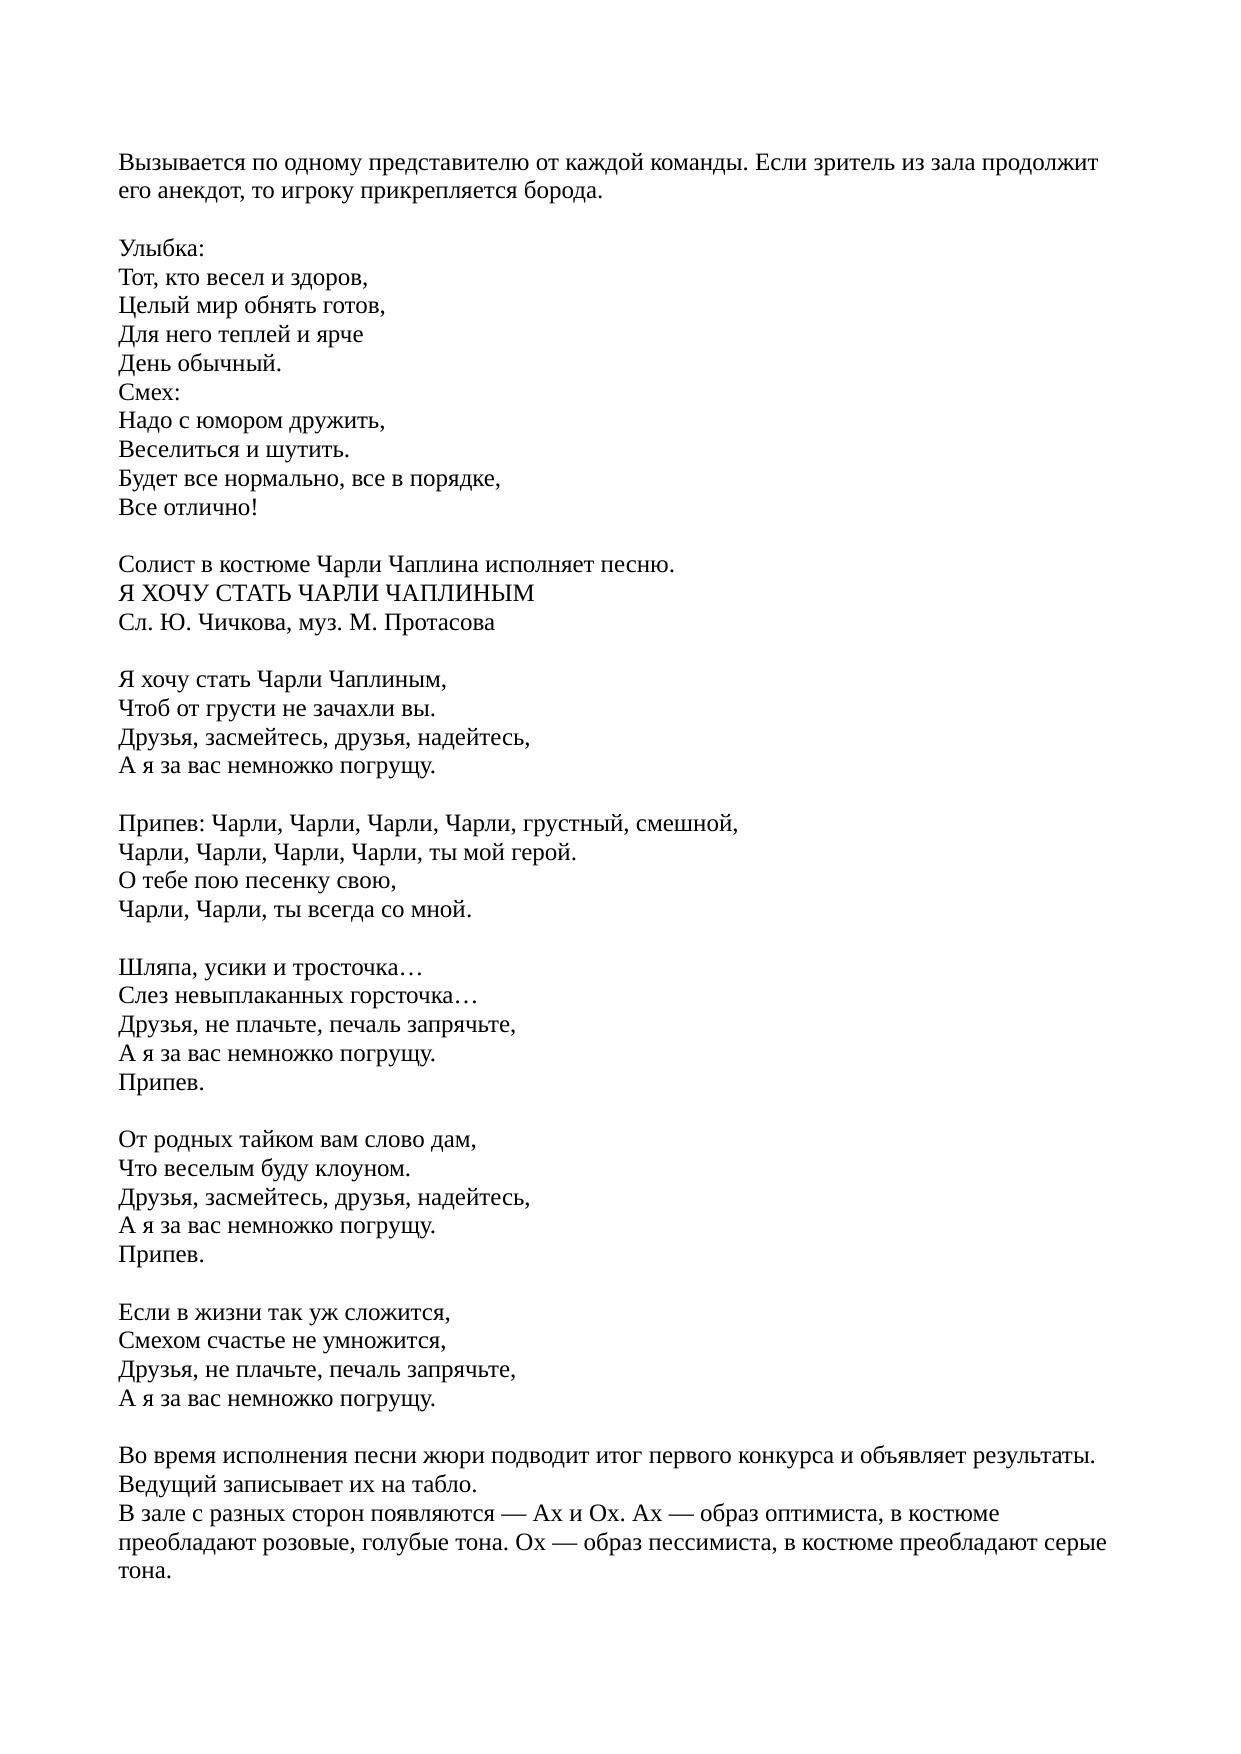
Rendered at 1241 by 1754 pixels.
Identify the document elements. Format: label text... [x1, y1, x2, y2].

text Припев. [118, 1067, 1122, 1096]
text Шляпа, усики и тросточка… [118, 952, 1122, 981]
text Друзья, не плачьте, печаль запрячьте, [118, 1354, 1122, 1383]
text Целый мир обнять готов, [118, 291, 1122, 319]
text А я за вас немножко погрущу. [118, 751, 1122, 779]
text Чтоб от грусти не зачахли вы. [118, 693, 1122, 722]
text Улыбка: [118, 233, 1122, 262]
text Друзья, засмейтесь, друзья, надейтесь, [118, 722, 1122, 751]
text Если в жизни так уж сложится, [118, 1297, 1122, 1326]
text Солист в костюме Чарли Чаплина исполняет песню. [118, 549, 1122, 578]
text Тот, кто весел и здоров, [118, 262, 1122, 291]
text Во время исполнения песни жюри подводит итог первого конкурса и объявляет результаты. Ведущий записывает их на табло. [118, 1441, 1122, 1498]
text Будет все нормально, все в порядке, [118, 463, 1122, 492]
text Смех: [118, 377, 1122, 406]
text О тебе пою песенку свою, [118, 866, 1122, 894]
text Друзья, засмейтесь, друзья, надейтесь, [118, 1182, 1122, 1211]
text В зале с разных сторон появляются — Ах и Ох. Ах — образ оптимиста, в костюме преобладают розовые, голубые тона. Ох — образ пессимиста, в костюме преобладают серые тона. [118, 1498, 1122, 1584]
text Припев. [118, 1239, 1122, 1268]
text Смехом счастье не умножится, [118, 1326, 1122, 1354]
text Что веселым буду клоуном. [118, 1153, 1122, 1182]
text Я ХОЧУ СТАТЬ ЧАРЛИ ЧАПЛИНЫМ [118, 578, 1122, 607]
text Веселиться и шутить. [118, 434, 1122, 463]
text А я за вас немножко погрущу. [118, 1383, 1122, 1412]
text Все отлично! [118, 492, 1122, 521]
text А я за вас немножко погрущу. [118, 1211, 1122, 1239]
text Слез невыплаканных горсточка… [118, 981, 1122, 1009]
text А я за вас немножко погрущу. [118, 1038, 1122, 1067]
text Чарли, Чарли, Чарли, Чарли, ты мой герой. [118, 837, 1122, 866]
text Чарли, Чарли, ты всегда со мной. [118, 894, 1122, 923]
text Друзья, не плачьте, печаль запрячьте, [118, 1009, 1122, 1038]
text Припев: Чарли, Чарли, Чарли, Чарли, грустный, смешной, [118, 808, 1122, 837]
text Надо с юмором дружить, [118, 406, 1122, 434]
text Вызывается по одному представителю от каждой команды. Если зритель из зала продолжит его анекдот, то игроку прикрепляется борода. [118, 147, 1122, 204]
text Я хочу стать Чарли Чаплиным, [118, 664, 1122, 693]
text Для него теплей и ярче [118, 319, 1122, 348]
text День обычный. [118, 348, 1122, 377]
text Сл. Ю. Чичкова, муз. М. Протасова [118, 607, 1122, 636]
text От родных тайком вам слово дам, [118, 1124, 1122, 1153]
